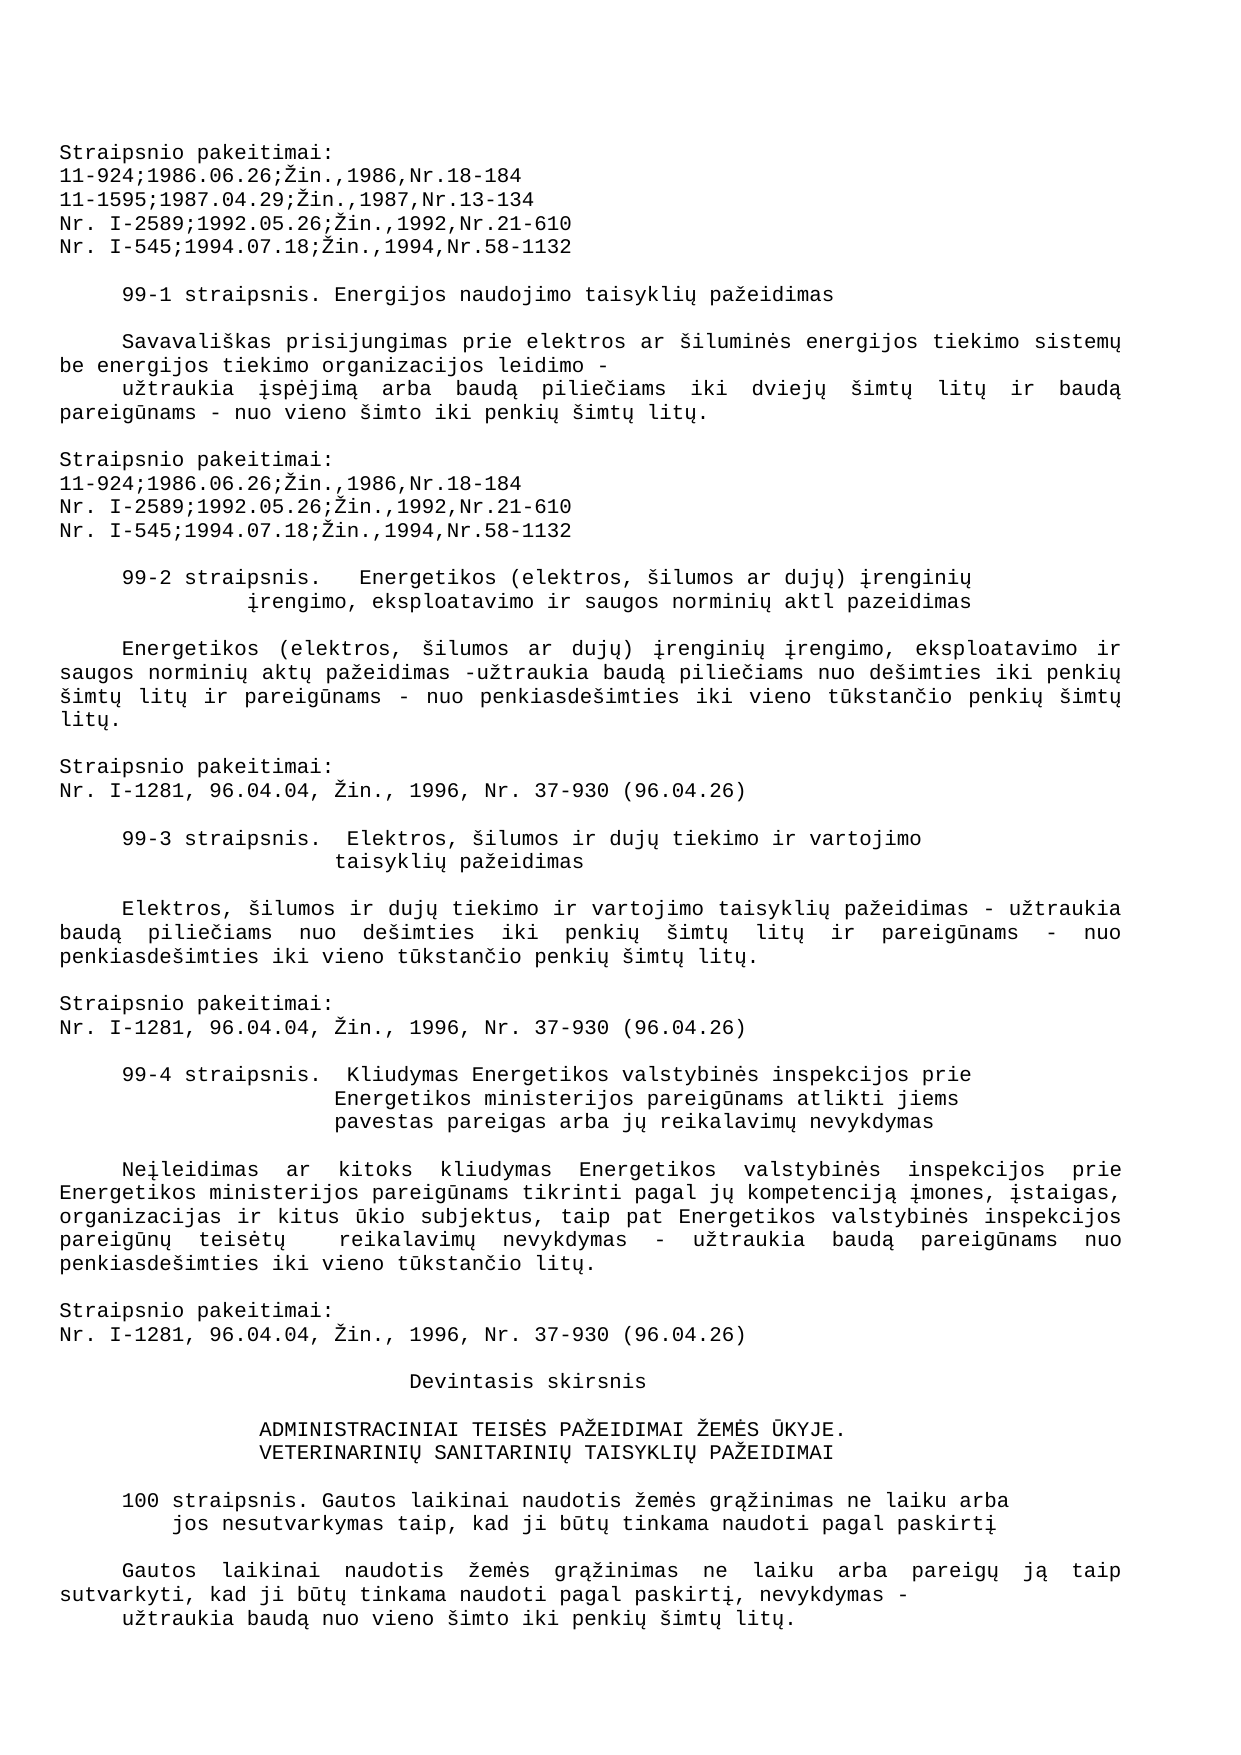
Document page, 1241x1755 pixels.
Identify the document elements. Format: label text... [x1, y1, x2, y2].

text užtraukia baudą nuo vieno šimto iki penkių šimtų litų. [59, 1608, 1122, 1631]
text Straipsnio pakeitimai: [59, 757, 1122, 780]
text taisyklių pažeidimas [59, 851, 1122, 875]
text 100 straipsnis. Gautos laikinai naudotis žemės grąžinimas ne laiku arba [59, 1489, 1122, 1513]
text Nr. I-1281, 96.04.04, Žin., 1996, Nr. 37-930 (96.04.26) [59, 1324, 1122, 1348]
text Energetikos ministerijos pareigūnams atlikti jiems [59, 1088, 1122, 1111]
text Straipsnio pakeitimai: [59, 993, 1122, 1017]
text įrengimo, eksploatavimo ir saugos norminių aktl pazeidimas [59, 591, 1122, 615]
text Nr. I-2589;1992.05.26;Žin.,1992,Nr.21-610 [59, 496, 1122, 520]
text Straipsnio pakeitimai: [59, 142, 1122, 165]
text Devintasis skirsnis [59, 1371, 1122, 1395]
text Nr. I-545;1994.07.18;Žin.,1994,Nr.58-1132 [59, 236, 1122, 260]
text pavestas pareigas arba jų reikalavimų nevykdymas [59, 1111, 1122, 1135]
text jos nesutvarkymas taip, kad ji būtų tinkama naudoti pagal paskirtį [59, 1513, 1122, 1537]
text 11-924;1986.06.26;Žin.,1986,Nr.18-184 [59, 473, 1122, 496]
text Energetikos (elektros, šilumos ar dujų) įrenginių įrengimo, eksploatavimo ir saugos norminių aktų pažeidimas -užtraukia baudą piliečiams nuo dešimties iki penkių šimtų litų ir pareigūnams - nuo penkiasdešimties iki vieno tūkstančio penkių šimtų litų. [59, 638, 1122, 733]
text 99-4 straipsnis. Kliudymas Energetikos valstybinės inspekcijos prie [59, 1064, 1122, 1088]
text 11-1595;1987.04.29;Žin.,1987,Nr.13-134 [59, 189, 1122, 213]
text 11-924;1986.06.26;Žin.,1986,Nr.18-184 [59, 165, 1122, 189]
text 99-3 straipsnis. Elektros, šilumos ir dujų tiekimo ir vartojimo [59, 827, 1122, 851]
text Nr. I-1281, 96.04.04, Žin., 1996, Nr. 37-930 (96.04.26) [59, 1017, 1122, 1040]
text Nr. I-1281, 96.04.04, Žin., 1996, Nr. 37-930 (96.04.26) [59, 780, 1122, 804]
text Savavališkas prisijungimas prie elektros ar šiluminės energijos tiekimo sistemų be energijos tiekimo organizacijos leidimo - [59, 331, 1122, 378]
text 99-1 straipsnis. Energijos naudojimo taisyklių pažeidimas [59, 284, 1122, 307]
text Elektros, šilumos ir dujų tiekimo ir vartojimo taisyklių pažeidimas - užtraukia baudą piliečiams nuo dešimties iki penkių šimtų litų ir pareigūnams - nuo penkiasdešimties iki vieno tūkstančio penkių šimtų litų. [59, 898, 1122, 969]
text 99-2 straipsnis. Energetikos (elektros, šilumos ar dujų) įrenginių [59, 567, 1122, 591]
text Neįleidimas ar kitoks kliudymas Energetikos valstybinės inspekcijos prie Energetikos ministerijos pareigūnams tikrinti pagal jų kompetenciją įmones, įstaigas, organizacijas ir kitus ūkio subjektus, taip pat Energetikos valstybinės inspekcijos pareigūnų teisėtų reikalavimų nevykdymas - užtraukia baudą pareigūnams nuo penkiasdešimties iki vieno tūkstančio litų. [59, 1158, 1122, 1277]
text Straipsnio pakeitimai: [59, 449, 1122, 473]
text Gautos laikinai naudotis žemės grąžinimas ne laiku arba pareigų ją taip sutvarkyti, kad ji būtų tinkama naudoti pagal paskirtį, nevykdymas - [59, 1561, 1122, 1608]
text užtraukia įspėjimą arba baudą piliečiams iki dviejų šimtų litų ir baudą pareigūnams - nuo vieno šimto iki penkių šimtų litų. [59, 378, 1122, 426]
text Nr. I-2589;1992.05.26;Žin.,1992,Nr.21-610 [59, 213, 1122, 236]
text Nr. I-545;1994.07.18;Žin.,1994,Nr.58-1132 [59, 520, 1122, 544]
text Straipsnio pakeitimai: [59, 1300, 1122, 1324]
text VETERINARINIŲ SANITARINIŲ TAISYKLIŲ PAŽEIDIMAI [59, 1442, 1122, 1466]
text ADMINISTRACINIAI TEISĖS PAŽEIDIMAI ŽEMĖS ŪKYJE. [59, 1419, 1122, 1442]
